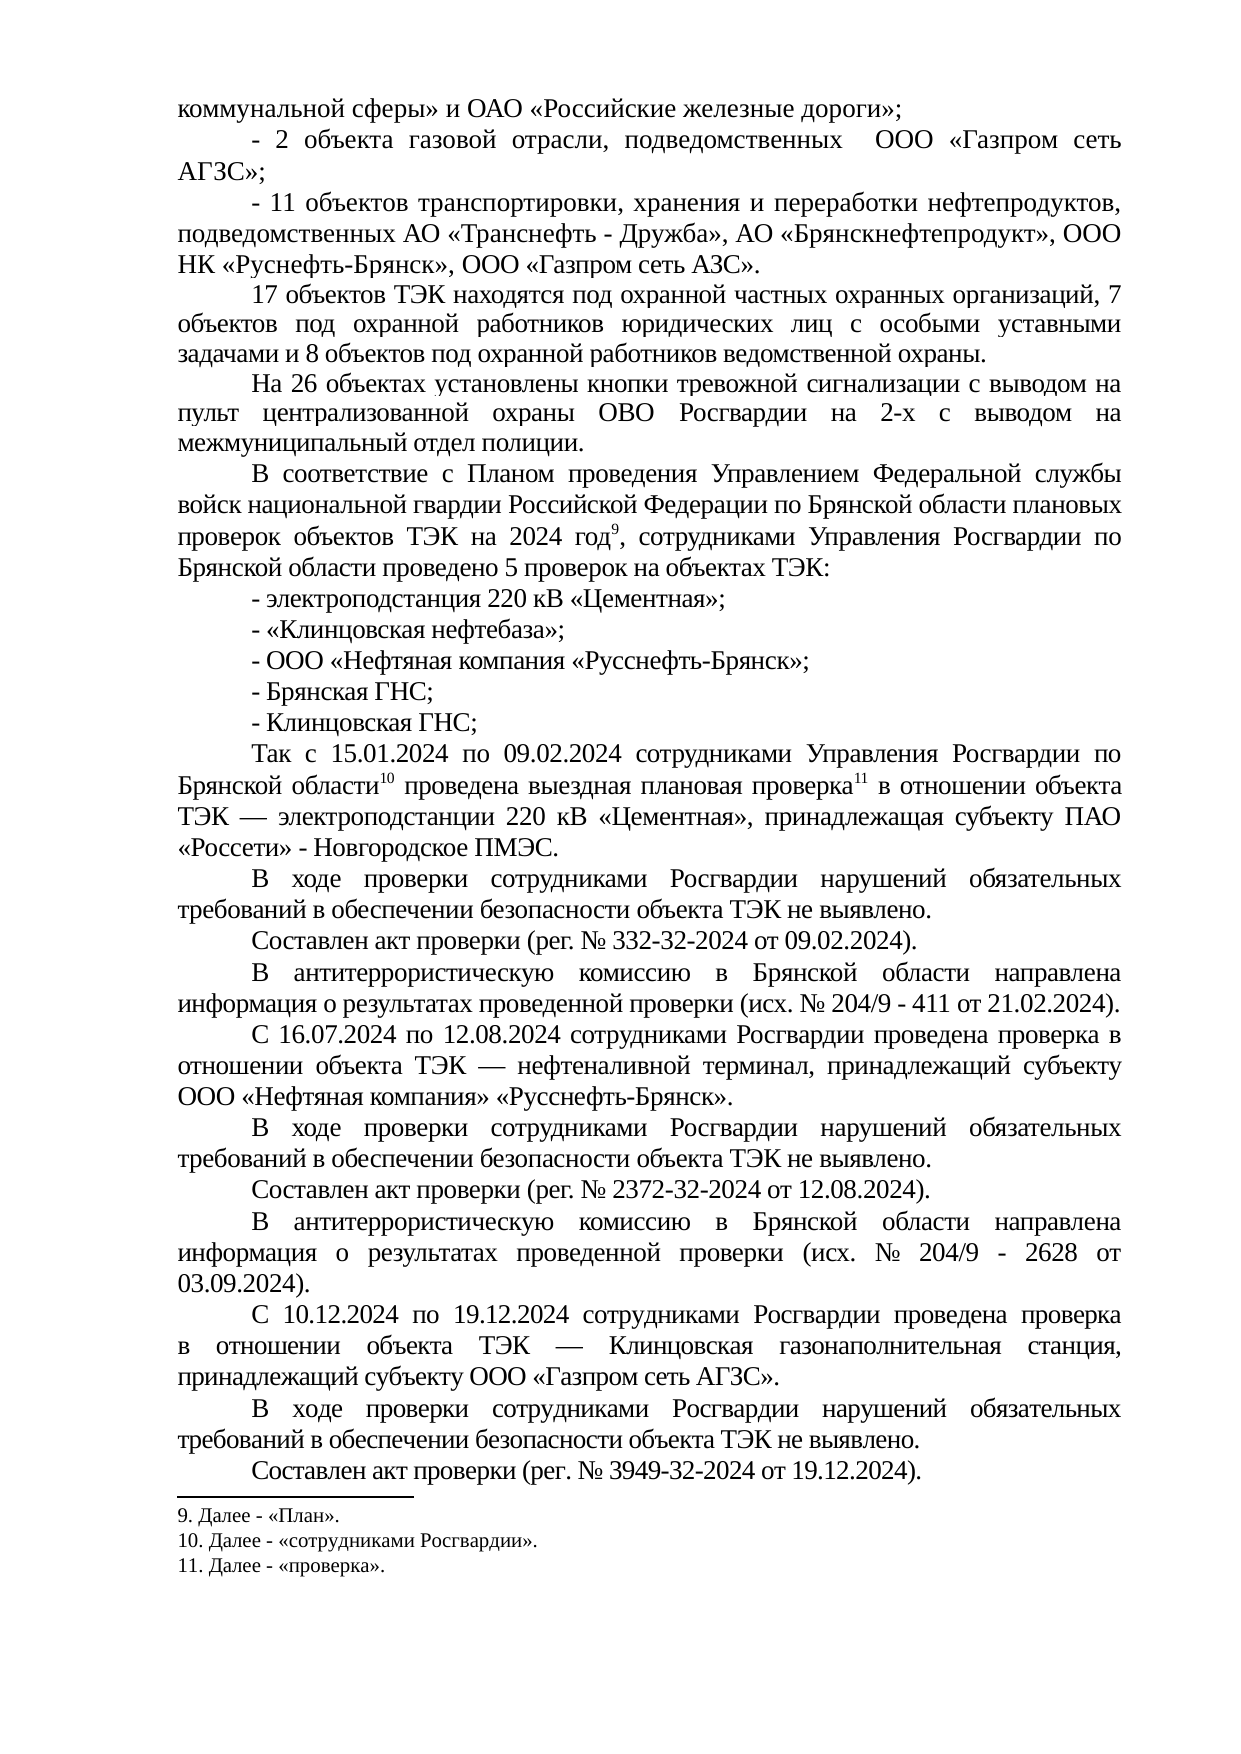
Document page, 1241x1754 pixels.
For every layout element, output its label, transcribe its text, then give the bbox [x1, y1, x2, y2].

text - 2 объекта газовой отрасли, подведомственных ООО «Газпром сеть АГЗС»; [177, 124, 1122, 186]
text Составлен акт проверки (рег. № 3949-32-2024 от 19.12.2024). [177, 1454, 1122, 1485]
text С 10.12.2024 по 19.12.2024 сотрудниками Росгвардии проведена проверка в отношении объекта ТЭК — Клинцовская газонаполнительная станция, принадлежащий субъекту ООО «Газпром сеть АГЗС». [177, 1298, 1122, 1392]
text На 26 объектах установлены кнопки тревожной сигнализации с выводом на пульт централизованной охраны ОВО Росгвардии на 2-х с выводом на межмуниципальный отдел полиции. [177, 368, 1122, 457]
text В антитеррористическую комиссию в Брянской области направлена информация о результатах проведенной проверки (исх. № 204/9 - 411 от 21.02.2024). [177, 956, 1122, 1018]
text коммунальной сферы» и ОАО «Российские железные дороги»; [177, 92, 1122, 124]
text - ООО «Нефтяная компания «Русснефть-Брянск»; [177, 644, 1122, 675]
text В ходе проверки сотрудниками Росгвардии нарушений обязательных требований в обеспечении безопасности объекта ТЭК не выявлено. [177, 1111, 1122, 1174]
text - 11 объектов транспортировки, хранения и переработки нефтепродуктов, подведомственных АО «Транснефть - Дружба», АО «Брянскнефтепродукт», ООО НК «Руснефть-Брянск», ООО «Газпром сеть АЗС». [177, 186, 1122, 279]
text . Далее - «План». [177, 1503, 1122, 1528]
text Составлен акт проверки (рег. № 332-32-2024 от 09.02.2024). [177, 924, 1122, 956]
text - электроподстанция 220 кВ «Цементная»; [177, 582, 1122, 613]
text . Далее - «проверка». [177, 1553, 1122, 1578]
text Составлен акт проверки (рег. № 2372-32-2024 от 12.08.2024). [177, 1174, 1122, 1205]
text - Клинцовская ГНС; [177, 706, 1122, 738]
text 17 объектов ТЭК находятся под охранной частных охранных организаций, 7 объектов под охранной работников юридических лиц с особыми уставными задачами и 8 объектов под охранной работников ведомственной охраны. [177, 279, 1122, 368]
text В ходе проверки сотрудниками Росгвардии нарушений обязательных требований в обеспечении безопасности объекта ТЭК не выявлено. [177, 862, 1122, 924]
text Так с 15.01.2024 по 09.02.2024 сотрудниками Управления Росгвардии по Брянской области проведена выездная плановая проверка в отношении объекта ТЭК — электроподстанции 220 кВ «Цементная», принадлежащая субъекту ПАО «Россети» - Новгородское ПМЭС. [177, 738, 1122, 862]
text - «Клинцовская нефтебаза»; [177, 613, 1122, 644]
text В ходе проверки сотрудниками Росгвардии нарушений обязательных требований в обеспечении безопасности объекта ТЭК не выявлено. [177, 1392, 1122, 1454]
text . Далее - «сотрудниками Росгвардии». [177, 1528, 1122, 1553]
text В антитеррористическую комиссию в Брянской области направлена информация о результатах проведенной проверки (исх. № 204/9 - 2628 от 03.09.2024). [177, 1205, 1122, 1298]
text С 16.07.2024 по 12.08.2024 сотрудниками Росгвардии проведена проверка в отношении объекта ТЭК — нефтеналивной терминал, принадлежащий субъекту ООО «Нефтяная компания» «Русснефть-Брянск». [177, 1018, 1122, 1111]
text - Брянская ГНС; [177, 675, 1122, 706]
text В соответствие с Планом проведения Управлением Федеральной службы войск национальной гвардии Российской Федерации по Брянской области плановых проверок объектов ТЭК на 2024 год, сотрудниками Управления Росгвардии по Брянской области проведено 5 проверок на объектах ТЭК: [177, 457, 1122, 582]
